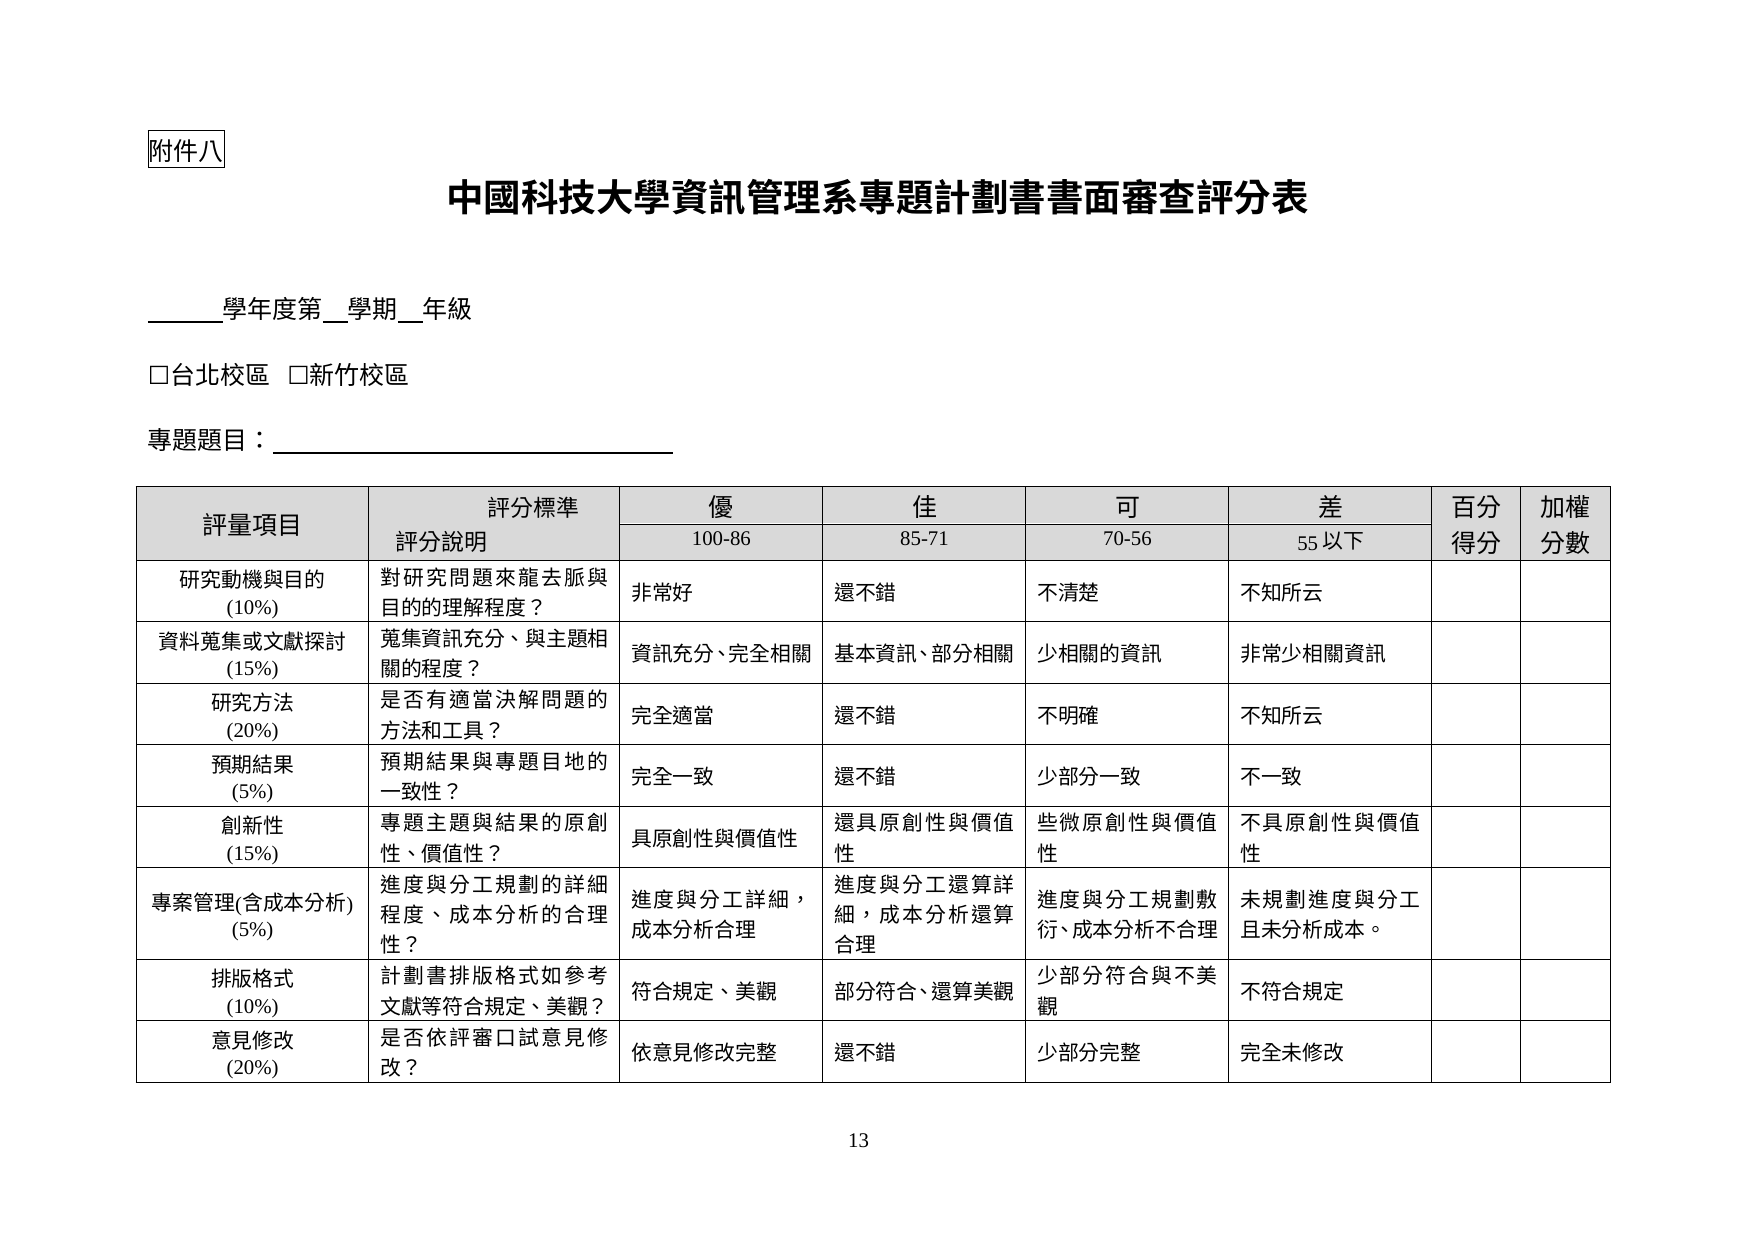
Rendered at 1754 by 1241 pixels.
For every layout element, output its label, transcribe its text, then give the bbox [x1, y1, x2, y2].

table_header 加權分數 [1521, 487, 1610, 560]
table_cell 不知所云 [1229, 684, 1431, 744]
table_cell 具原創性與價值性 [620, 807, 822, 867]
table_cell 非常少相關資訊 [1229, 622, 1431, 683]
table_header 優 [620, 487, 822, 523]
table_cell [1521, 1021, 1610, 1082]
text 專題題目： [148, 421, 1606, 457]
table_cell 70-56 [1026, 525, 1228, 560]
table_cell 些微原創性與價值性 [1026, 807, 1228, 867]
table_cell 還不錯 [823, 745, 1025, 806]
table_cell 研究動機與目的 (10%) [137, 561, 368, 621]
table_header 可 [1026, 487, 1228, 523]
table_cell [1521, 684, 1610, 744]
table_cell [1432, 960, 1520, 1020]
table_header 評分標準 評分說明 [369, 487, 619, 560]
text 附件八 [149, 131, 224, 167]
table_cell 排版格式 (10%) [137, 960, 368, 1020]
table_cell 少部分完整 [1026, 1021, 1228, 1082]
table_cell [1432, 807, 1520, 867]
table_cell 資訊充分、完全相關 [620, 622, 822, 683]
table_cell 進度與分工規劃的詳細程度、成本分析的合理性？ [369, 868, 619, 959]
table_cell 是否依評審口試意見修改？ [369, 1021, 619, 1082]
table_cell 不清楚 [1026, 561, 1228, 621]
table_cell 55以下 [1229, 525, 1431, 560]
table_cell 少部分一致 [1026, 745, 1228, 806]
text 學年度第 學期 年級 [148, 290, 1606, 326]
table_cell 預期結果 (5%) [137, 745, 368, 806]
text ☐台北校區 ☐新竹校區 [148, 355, 1606, 392]
table_cell [1432, 745, 1520, 806]
table_cell 未規劃進度與分工且未分析成本。 [1229, 868, 1431, 959]
table_header 評量項目 [137, 487, 368, 560]
table_cell [1521, 807, 1610, 867]
table_cell [1432, 622, 1520, 683]
table_cell 不符合規定 [1229, 960, 1431, 1020]
table_cell 專題主題與結果的原創性、價值性？ [369, 807, 619, 867]
table_cell 還不錯 [823, 1021, 1025, 1082]
table_cell 非常好 [620, 561, 822, 621]
table_cell [1432, 684, 1520, 744]
table_cell 少部分符合與不美觀 [1026, 960, 1228, 1020]
table_cell 不具原創性與價值性 [1229, 807, 1431, 867]
text [225, 130, 1606, 168]
table_cell 基本資訊、部分相關 [823, 622, 1025, 683]
table_header 百分得分 [1432, 487, 1520, 560]
table_header 差 [1229, 487, 1431, 523]
table_cell 還不錯 [823, 561, 1025, 621]
table_cell 進度與分工還算詳細，成本分析還算合理 [823, 868, 1025, 959]
table_cell 不一致 [1229, 745, 1431, 806]
table_cell 不明確 [1026, 684, 1228, 744]
table_cell [1521, 561, 1610, 621]
table_cell 進度與分工規劃敷衍、成本分析不合理 [1026, 868, 1228, 959]
text 中國科技大學資訊管理系專題計劃書書面審查評分表 [148, 168, 1606, 222]
table_cell 完全未修改 [1229, 1021, 1431, 1082]
table_cell 符合規定、美觀 [620, 960, 822, 1020]
table_cell 部分符合、還算美觀 [823, 960, 1025, 1020]
table_cell 意見修改 (20%) [137, 1021, 368, 1082]
table_cell 預期結果與專題目地的一致性？ [369, 745, 619, 806]
table_cell [1432, 1021, 1520, 1082]
table_cell 85-71 [823, 525, 1025, 560]
table_cell 蒐集資訊充分、與主題相關的程度？ [369, 622, 619, 683]
table_cell 少相關的資訊 [1026, 622, 1228, 683]
table_cell 創新性 (15%) [137, 807, 368, 867]
table_header 佳 [823, 487, 1025, 523]
table_cell [1521, 622, 1610, 683]
table_cell 還不錯 [823, 684, 1025, 744]
table_cell 依意見修改完整 [620, 1021, 822, 1082]
table_cell 完全一致 [620, 745, 822, 806]
table_cell [1521, 960, 1610, 1020]
table_cell 不知所云 [1229, 561, 1431, 621]
table_cell [1432, 868, 1520, 959]
table_cell 研究方法 (20%) [137, 684, 368, 744]
table_cell 對研究問題來龍去脈與目的的理解程度？ [369, 561, 619, 621]
table_cell [1432, 561, 1520, 621]
table_cell 是否有適當決解問題的方法和工具？ [369, 684, 619, 744]
table_cell 進度與分工詳細，成本分析合理 [620, 868, 822, 959]
table_cell [1521, 868, 1610, 959]
table_cell 資料蒐集或文獻探討 (15%) [137, 622, 368, 683]
table_cell 計劃書排版格式如參考文獻等符合規定、美觀？ [369, 960, 619, 1020]
table_cell [1521, 745, 1610, 806]
table_cell 完全適當 [620, 684, 822, 744]
table_cell 專案管理(含成本分析) (5%) [137, 868, 368, 959]
table_cell 100-86 [620, 525, 822, 560]
table_cell 還具原創性與價值性 [823, 807, 1025, 867]
